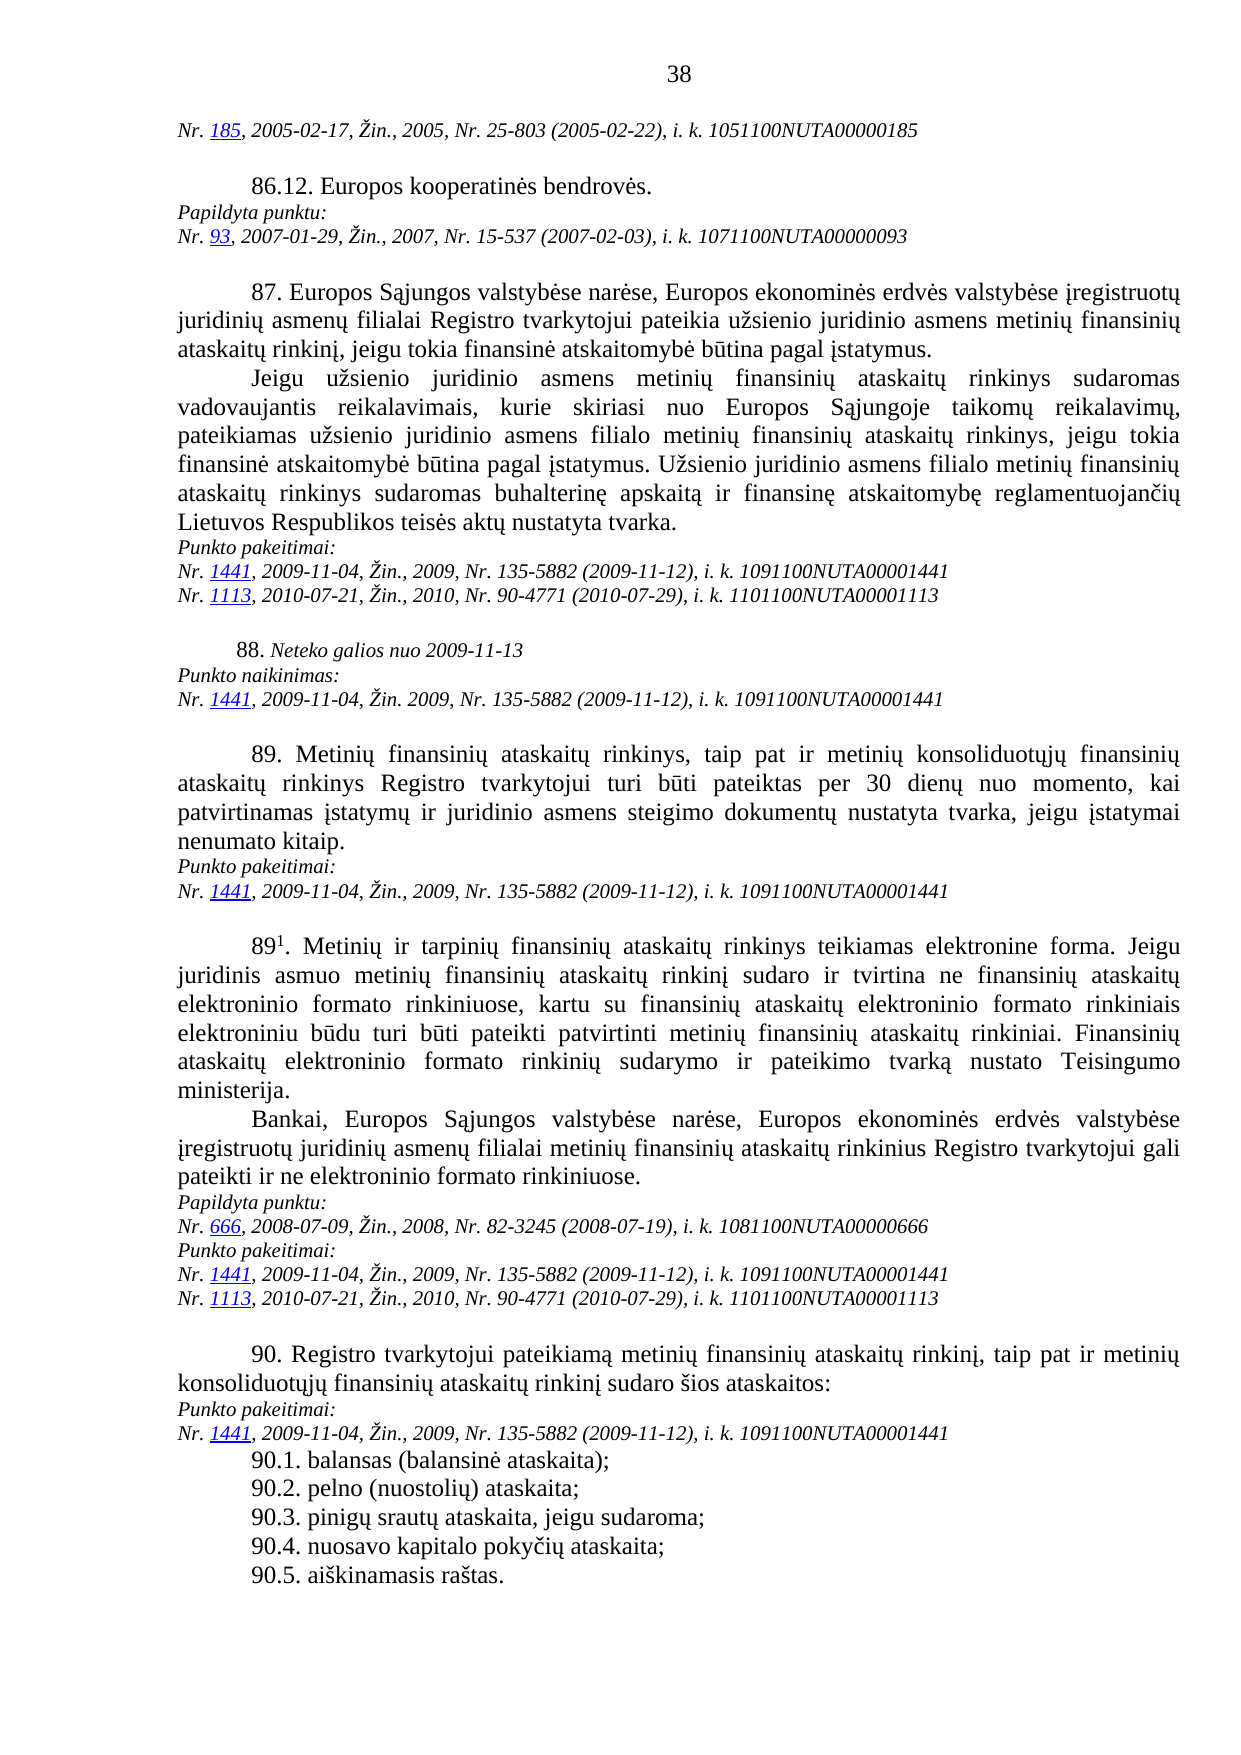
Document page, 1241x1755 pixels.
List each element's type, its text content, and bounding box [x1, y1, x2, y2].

text Nr. 93, 2007-01-29, Žin., 2007, Nr. 15-537 (2007-02-03), i. k. 1071100NUTA00000093 [177, 224, 1181, 248]
text Nr. 1441, 2009-11-04, Žin. 2009, Nr. 135-5882 (2009-11-12), i. k. 1091100NUTA00001441 [177, 687, 1181, 711]
text 86.12. Europos kooperatinės bendrovės. [177, 171, 1181, 200]
text Papildyta punktu: [177, 200, 1181, 224]
text 90. Registro tvarkytojui pateikiamą metinių finansinių ataskaitų rinkinį, taip pat ir metinių konsoliduotųjų finansinių ataskaitų rinkinį sudaro šios ataskaitos: [177, 1339, 1181, 1397]
text Papildyta punktu: [177, 1190, 1181, 1214]
text 89. Metinių finansinių ataskaitų rinkinys, taip pat ir metinių konsoliduotųjų finansinių ataskaitų rinkinys Registro tvarkytojui turi būti pateiktas per 30 dienų nuo momento, kai patvirtinamas įstatymų ir juridinio asmens steigimo dokumentų nustatyta tvarka, jeigu įstatymai nenumato kitaip. [177, 739, 1181, 854]
text 90.1. balansas (balansinė ataskaita); [177, 1445, 1181, 1473]
text 891. Metinių ir tarpinių finansinių ataskaitų rinkinys teikiamas elektronine forma. Jeigu juridinis asmuo metinių finansinių ataskaitų rinkinį sudaro ir tvirtina ne finansinių ataskaitų elektroninio formato rinkiniuose, kartu su finansinių ataskaitų elektroninio formato rinkiniais elektroniniu būdu turi būti pateikti patvirtinti metinių finansinių ataskaitų rinkiniai. Finansinių ataskaitų elektroninio formato rinkinių sudarymo ir pateikimo tvarką nustato Teisingumo ministerija. [177, 931, 1181, 1104]
text Nr. 1441, 2009-11-04, Žin., 2009, Nr. 135-5882 (2009-11-12), i. k. 1091100NUTA00001441 [177, 1421, 1181, 1445]
text Nr. 1113, 2010-07-21, Žin., 2010, Nr. 90-4771 (2010-07-29), i. k. 1101100NUTA00001113 [177, 1286, 1181, 1310]
text 90.5. aiškinamasis raštas. [177, 1560, 1181, 1588]
text Jeigu užsienio juridinio asmens metinių finansinių ataskaitų rinkinys sudaromas vadovaujantis reikalavimais, kurie skiriasi nuo Europos Sąjungoje taikomų reikalavimų, pateikiamas užsienio juridinio asmens filialo metinių finansinių ataskaitų rinkinys, jeigu tokia finansinė atskaitomybė būtina pagal įstatymus. Užsienio juridinio asmens filialo metinių finansinių ataskaitų rinkinys sudaromas buhalterinę apskaitą ir finansinę atskaitomybę reglamentuojančių Lietuvos Respublikos teisės aktų nustatyta tvarka. [177, 363, 1181, 535]
text 88. Neteko galios nuo 2009-11-13 [177, 636, 1181, 663]
text Nr. 1441, 2009-11-04, Žin., 2009, Nr. 135-5882 (2009-11-12), i. k. 1091100NUTA00001441 [177, 878, 1181, 903]
text Nr. 1113, 2010-07-21, Žin., 2010, Nr. 90-4771 (2010-07-29), i. k. 1101100NUTA00001113 [177, 583, 1181, 607]
text Punkto pakeitimai: [177, 854, 1181, 878]
text Nr. 1441, 2009-11-04, Žin., 2009, Nr. 135-5882 (2009-11-12), i. k. 1091100NUTA00001441 [177, 1262, 1181, 1286]
text Nr. 666, 2008-07-09, Žin., 2008, Nr. 82-3245 (2008-07-19), i. k. 1081100NUTA00000666 [177, 1214, 1181, 1238]
text Punkto naikinimas: [177, 663, 1181, 687]
text Nr. 1441, 2009-11-04, Žin., 2009, Nr. 135-5882 (2009-11-12), i. k. 1091100NUTA00001441 [177, 559, 1181, 583]
text 87. Europos Sąjungos valstybėse narėse, Europos ekonominės erdvės valstybėse įregistruotų juridinių asmenų filialai Registro tvarkytojui pateikia užsienio juridinio asmens metinių finansinių ataskaitų rinkinį, jeigu tokia finansinė atskaitomybė būtina pagal įstatymus. [177, 277, 1181, 363]
text Punkto pakeitimai: [177, 1397, 1181, 1421]
text 90.2. pelno (nuostolių) ataskaita; [177, 1473, 1181, 1502]
text Bankai, Europos Sąjungos valstybėse narėse, Europos ekonominės erdvės valstybėse įregistruotų juridinių asmenų filialai metinių finansinių ataskaitų rinkinius Registro tvarkytojui gali pateikti ir ne elektroninio formato rinkiniuose. [177, 1104, 1181, 1190]
text Punkto pakeitimai: [177, 1238, 1181, 1262]
text 90.3. pinigų srautų ataskaita, jeigu sudaroma; [177, 1502, 1181, 1531]
text Punkto pakeitimai: [177, 535, 1181, 559]
text Nr. 185, 2005-02-17, Žin., 2005, Nr. 25-803 (2005-02-22), i. k. 1051100NUTA00000185 [177, 118, 1181, 142]
text 90.4. nuosavo kapitalo pokyčių ataskaita; [177, 1531, 1181, 1560]
